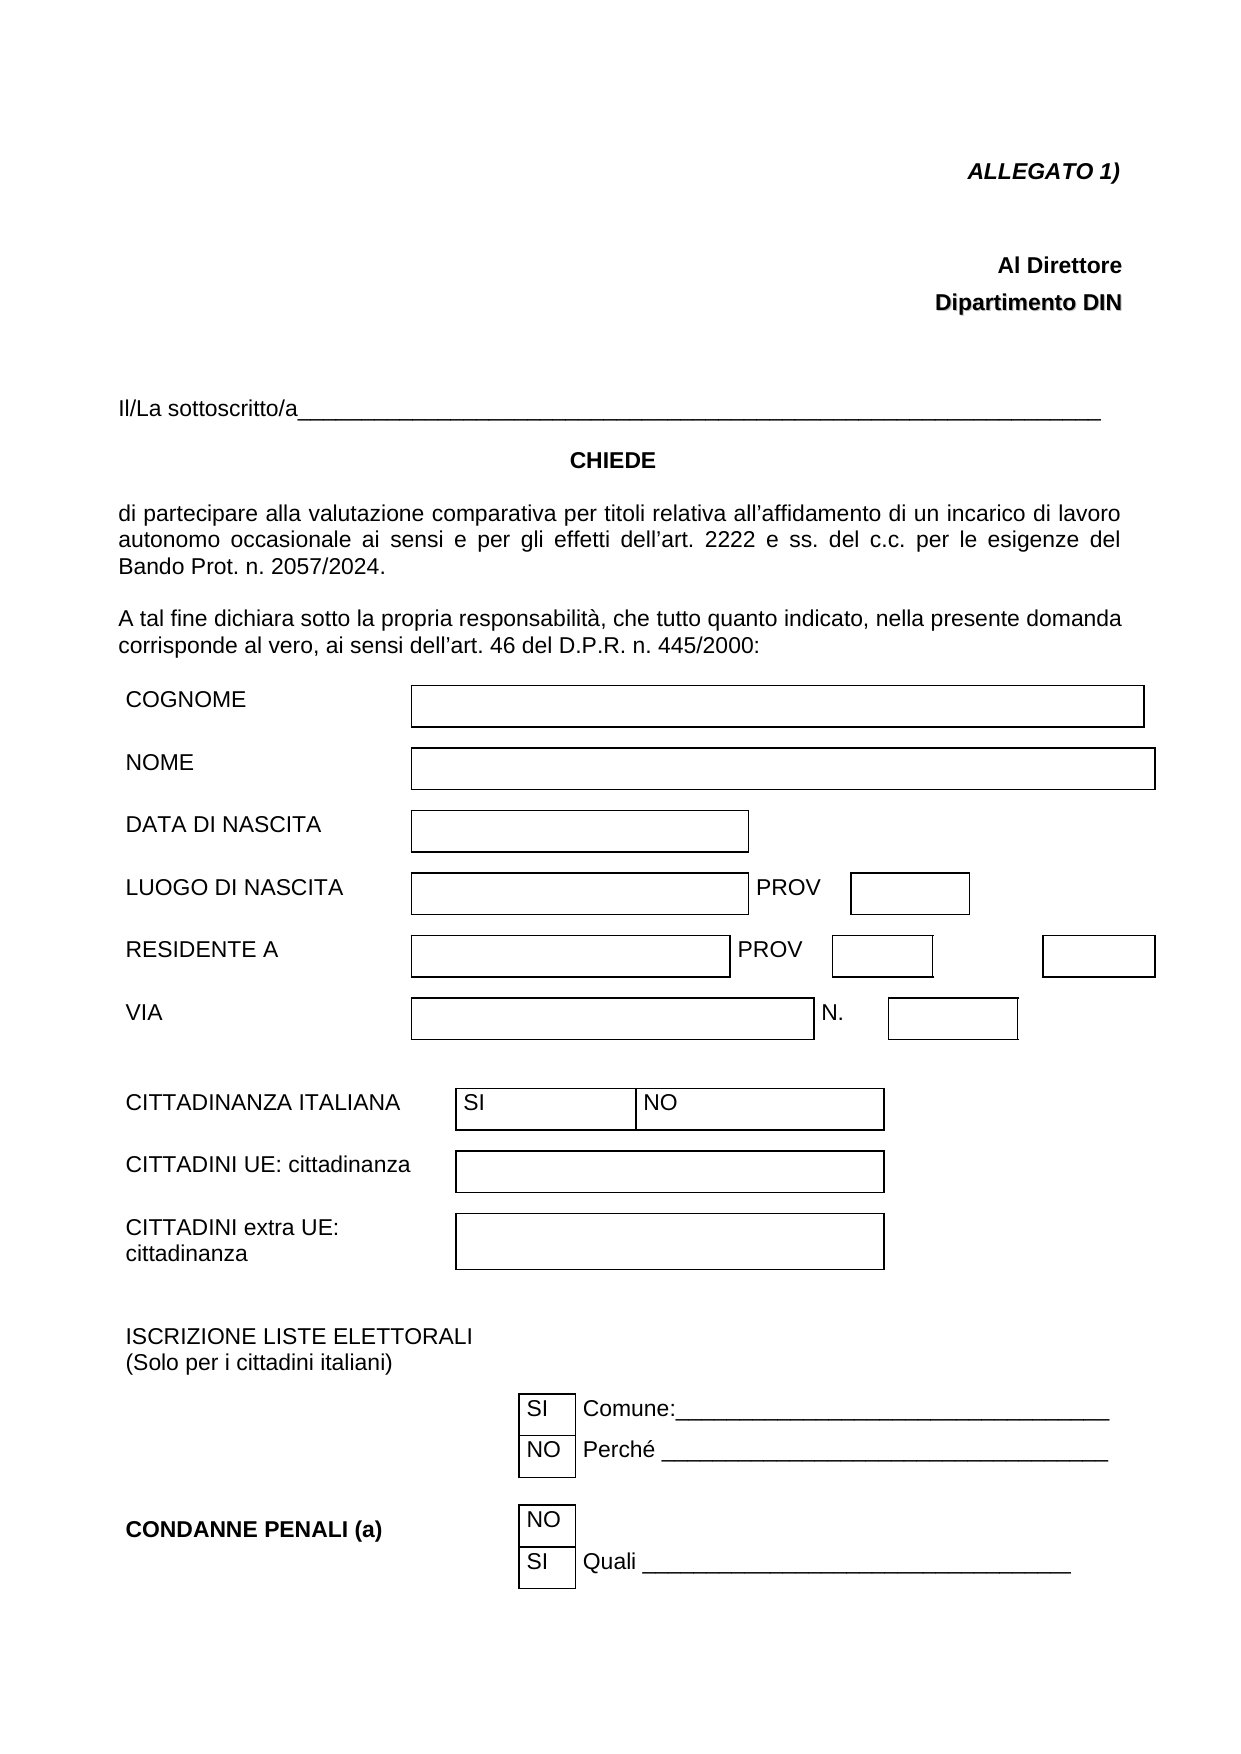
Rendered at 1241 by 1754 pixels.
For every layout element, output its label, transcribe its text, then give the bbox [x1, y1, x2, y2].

table_cell [951, 1040, 969, 1067]
table_header [412, 686, 1143, 726]
table_cell [1144, 1192, 1155, 1212]
table_cell [969, 1192, 1018, 1212]
subtitle Al Direttore [634, 252, 1122, 279]
table_cell [889, 810, 933, 851]
table_cell [411, 1192, 951, 1212]
table_cell [1018, 1039, 1155, 1067]
table_cell [851, 810, 884, 851]
table_cell [951, 728, 969, 747]
table_cell [889, 999, 1017, 1039]
table_cell [1144, 997, 1155, 1039]
table_cell [1043, 1088, 1144, 1129]
table_cell [1018, 997, 1043, 1039]
table_cell [749, 1040, 814, 1067]
table_cell [1043, 997, 1144, 1039]
table_cell [889, 1213, 933, 1268]
text di partecipare alla valutazione comparativa per titoli relativa all’affidamento di un incarico di lavoro autonomo occasionale ai sensi e per gli effetti dell’art. 2222 e ss. del c.c. per le esigenze del Bando Prot. n. 2057/2024. [118, 500, 1122, 579]
table_cell [1144, 1150, 1155, 1192]
table_cell [118, 726, 411, 747]
table_cell [889, 1150, 933, 1192]
table_cell [933, 1088, 951, 1129]
table_cell [951, 915, 969, 934]
table_cell [1018, 1067, 1043, 1087]
table_cell [118, 1039, 411, 1067]
table_cell [411, 976, 951, 997]
table_cell [969, 1213, 1018, 1268]
table_cell [951, 810, 969, 851]
table_cell [411, 1067, 951, 1087]
table_cell [951, 1192, 969, 1212]
table_cell [889, 1088, 933, 1129]
table_cell [1043, 851, 1144, 872]
table_cell [969, 1067, 1018, 1087]
table_cell SI [457, 1089, 635, 1129]
table_cell NOME [118, 747, 411, 789]
table_cell [118, 1067, 411, 1087]
table_cell SI [520, 1548, 575, 1588]
table_cell Comune:__________________________________ [576, 1393, 1213, 1435]
table_cell [1043, 810, 1144, 851]
table_cell [1043, 978, 1144, 997]
table_cell [457, 1152, 883, 1192]
table_cell [814, 1039, 833, 1067]
table_cell [1144, 914, 1155, 934]
text A tal fine dichiara sotto la propria responsabilità, che tutto quanto indicato, nella presente domanda corrisponde al vero, ai sensi dell’art. 46 del D.P.R. n. 445/2000: [118, 605, 1122, 658]
table_cell [411, 851, 951, 872]
table_cell N. [815, 997, 888, 1039]
table_cell [412, 811, 748, 851]
table_cell [1144, 872, 1155, 914]
table_cell Quali _____________________________________ [576, 1546, 1070, 1588]
table_cell VIA [118, 997, 411, 1039]
table_cell [1144, 1067, 1155, 1087]
table_cell [1144, 978, 1155, 997]
table_cell [118, 1393, 518, 1435]
table_cell [118, 1129, 411, 1150]
table_cell DATA DI NASCITA [118, 810, 411, 851]
table_cell [970, 872, 1018, 914]
table_cell [969, 1040, 1018, 1067]
table_cell [833, 936, 932, 976]
table_cell [969, 1150, 1018, 1192]
table_cell [1018, 1213, 1043, 1268]
table_cell [411, 728, 951, 747]
table_header NO [520, 1506, 575, 1546]
table_cell [412, 749, 1154, 789]
table_cell CITTADINANZA ITALIANA [118, 1088, 455, 1129]
table_cell [969, 790, 1018, 809]
table_cell [1144, 810, 1155, 851]
table_cell [1144, 851, 1155, 872]
table_cell [951, 976, 969, 997]
text Il/La sottoscritto/a_______________________________________________________________ [118, 394, 1122, 421]
table_cell [951, 1067, 969, 1087]
table_cell [1144, 1213, 1155, 1268]
table_cell NO [637, 1089, 883, 1129]
table_cell [852, 874, 969, 914]
table_cell [951, 1213, 969, 1268]
table_cell [933, 1150, 951, 1192]
table_header [525, 1323, 601, 1393]
table_cell [889, 1040, 933, 1067]
table_cell [1018, 1192, 1043, 1212]
table_cell [749, 810, 814, 851]
table_cell [969, 1088, 1018, 1129]
table_cell [814, 810, 833, 851]
table_cell [1043, 1129, 1144, 1150]
table_cell [118, 976, 411, 997]
table_header [1145, 685, 1155, 726]
table_header [598, 1504, 1070, 1546]
table_cell [969, 976, 1018, 997]
table_cell [969, 728, 1018, 747]
table_cell [1018, 914, 1043, 934]
table_cell [1144, 726, 1155, 747]
table_cell [1018, 728, 1043, 747]
table_cell [118, 914, 411, 934]
table_cell [1043, 1213, 1144, 1268]
table_header [601, 1323, 1213, 1393]
table_header [576, 1504, 598, 1546]
table_cell [1043, 1067, 1144, 1087]
table_cell PROV [731, 935, 832, 976]
table_cell SI [520, 1395, 575, 1435]
table_cell [1018, 976, 1043, 997]
table_cell NO [520, 1436, 575, 1476]
table_cell CITTADINI extra UE: cittadinanza [118, 1213, 455, 1268]
subtitle ALLEGATO 1) [118, 158, 1122, 184]
table_cell [411, 914, 951, 934]
table_cell Perché ___________________________________ [576, 1435, 1213, 1476]
table_cell [969, 1129, 1018, 1150]
table_cell [851, 1039, 888, 1067]
table_cell [1043, 914, 1144, 934]
table_cell [1043, 1192, 1144, 1212]
table_cell [833, 810, 851, 851]
table_cell [1043, 728, 1144, 747]
table_cell LUOGO DI NASCITA [118, 872, 411, 914]
table_cell [412, 936, 729, 976]
table_cell [118, 1546, 518, 1588]
table_header ISCRIZIONE LISTE ELETTORALI (Solo per i cittadini italiani) [118, 1323, 524, 1393]
table_cell [1044, 936, 1154, 976]
table_cell PROV [749, 872, 850, 914]
table_cell [1043, 872, 1144, 914]
table_cell [951, 1150, 969, 1192]
table_cell [969, 810, 1018, 851]
text Dipartimento DIN [634, 289, 1122, 316]
table_cell [1018, 1129, 1043, 1150]
table_cell [118, 851, 411, 872]
table_cell [969, 851, 1018, 872]
table_cell [1018, 872, 1043, 914]
table_cell [951, 790, 969, 809]
table_cell [933, 1213, 951, 1268]
table_cell [412, 874, 748, 914]
table_cell [1018, 1088, 1043, 1129]
table_cell CAP [933, 935, 1042, 976]
table_cell [411, 1040, 730, 1067]
table_cell [118, 1435, 518, 1476]
table_cell [1144, 1129, 1155, 1150]
table_cell [1144, 790, 1155, 809]
table_cell [118, 789, 411, 809]
text CHIEDE [103, 447, 1122, 474]
table_cell [1018, 1150, 1043, 1192]
table_cell [730, 1040, 748, 1067]
table_cell [933, 810, 951, 851]
table_cell [1043, 1150, 1144, 1192]
table_cell [411, 790, 951, 809]
table_cell [951, 1129, 969, 1150]
table_cell RESIDENTE A [118, 935, 411, 976]
table_cell [833, 1039, 851, 1067]
table_cell [457, 1214, 883, 1268]
table_cell [969, 914, 1018, 934]
table_header COGNOME [118, 685, 411, 726]
table_cell [933, 1040, 951, 1067]
table_cell [884, 810, 888, 851]
table_cell [118, 1192, 411, 1212]
table_cell [1043, 790, 1144, 809]
table_cell CITTADINI UE: cittadinanza [118, 1150, 455, 1192]
table_header CONDANNE PENALI (a) [118, 1504, 518, 1546]
table_cell [1144, 1088, 1155, 1129]
table_cell [951, 851, 969, 872]
table_cell [1018, 790, 1043, 809]
table_cell [1018, 810, 1043, 851]
table_cell [412, 999, 813, 1039]
table_cell [411, 1129, 951, 1150]
table_cell [1018, 851, 1043, 872]
table_cell [951, 1088, 969, 1129]
